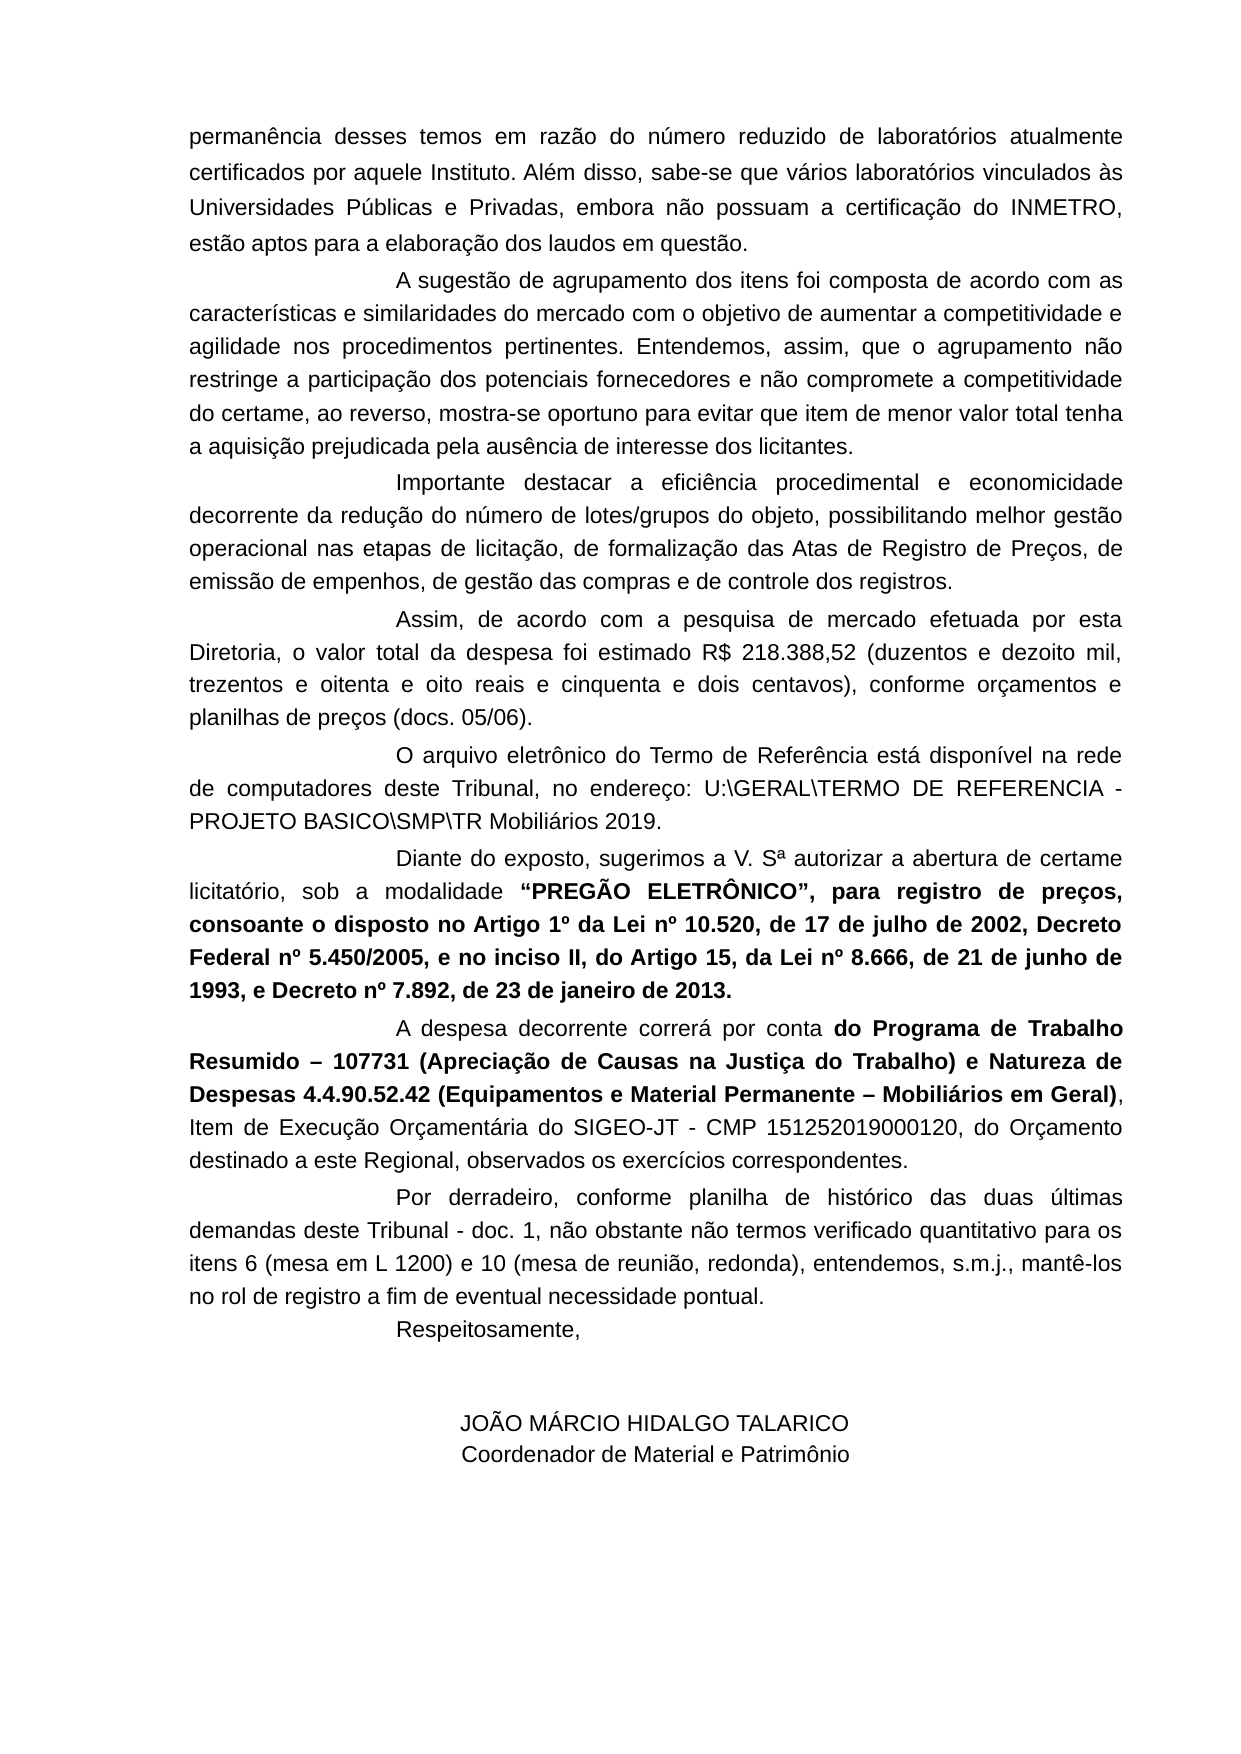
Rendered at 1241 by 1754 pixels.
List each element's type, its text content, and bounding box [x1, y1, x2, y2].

text Respeitosamente, [396, 1316, 1240, 1342]
text Assim, de acordo com a pesquisa de mercado efetuada por esta Diretoria, o valor total da despesa foi estimado R$ 218.388,52 (duzentos e dezoito mil, trezentos e oitenta e oito reais e cinquenta e dois centavos), conforme orçamentos e planilhas de preços (docs. 05/06). [189, 606, 1123, 731]
text Diante do exposto, sugerimos a V. Sª autorizar a abertura de certame licitatório, sob a modalidade “PREGÃO ELETRÔNICO”, para registro de preços, consoante o disposto no Artigo 1º da Lei nº 10.520, de 17 de julho de 2002, Decreto Federal nº 5.450/2005, e no inciso II, do Artigo 15, da Lei nº 8.666, de 21 de junho de 1993, e Decreto nº 7.892, de 23 de janeiro de 2013. [189, 845, 1123, 1003]
text A sugestão de agrupamento dos itens foi composta de acordo com as características e similaridades do mercado com o objetivo de aumentar a competitividade e agilidade nos procedimentos pertinentes. Entendemos, assim, que o agrupamento não restringe a participação dos potenciais fornecedores e não compromete a competitividade do certame, ao reverso, mostra-se oportuno para evitar que item de menor valor total tenha a aquisição prejudicada pela ausência de interesse dos licitantes. [189, 267, 1123, 459]
text Por derradeiro, conforme planilha de histórico das duas últimas demandas deste Tribunal - doc. 1, não obstante não termos verificado quantitativo para os itens 6 (mesa em L 1200) e 10 (mesa de reunião, redonda), entendemos, s.m.j., mantê-los no rol de registro a fim de eventual necessidade pontual. [189, 1183, 1123, 1309]
text permanência desses temos em razão do número reduzido de laboratórios atualmente certificados por aquele Instituto. Além disso, sabe-se que vários laboratórios vinculados às Universidades Públicas e Privadas, embora não possuam a certificação do INMETRO, estão aptos para a elaboração dos laudos em questão. [189, 123, 1123, 256]
text Coordenador de Material e Patrimônio [461, 1441, 1240, 1467]
text O arquivo eletrônico do Termo de Referência está disponível na rede de computadores deste Tribunal, no endereço: U:\GERAL\TERMO DE REFERENCIA - PROJETO BASICO\SMP\TR Mobiliários 2019. [189, 742, 1123, 834]
text JOÃO MÁRCIO HIDALGO TALARICO [460, 1410, 1240, 1436]
text A despesa decorrente correrá por conta do Programa de Trabalho Resumido – 107731 (Apreciação de Causas na Justiça do Trabalho) e Natureza de Despesas 4.4.90.52.42 (Equipamentos e Material Permanente – Mobiliários em Geral), Item de Execução Orçamentária do SIGEO-JT - CMP 151252019000120, do Orçamento destinado a este Regional, observados os exercícios correspondentes. [189, 1014, 1124, 1173]
text Importante destacar a eficiência procedimental e economicidade decorrente da redução do número de lotes/grupos do objeto, possibilitando melhor gestão operacional nas etapas de licitação, de formalização das Atas de Registro de Preços, de emissão de empenhos, de gestão das compras e de controle dos registros. [189, 469, 1124, 594]
